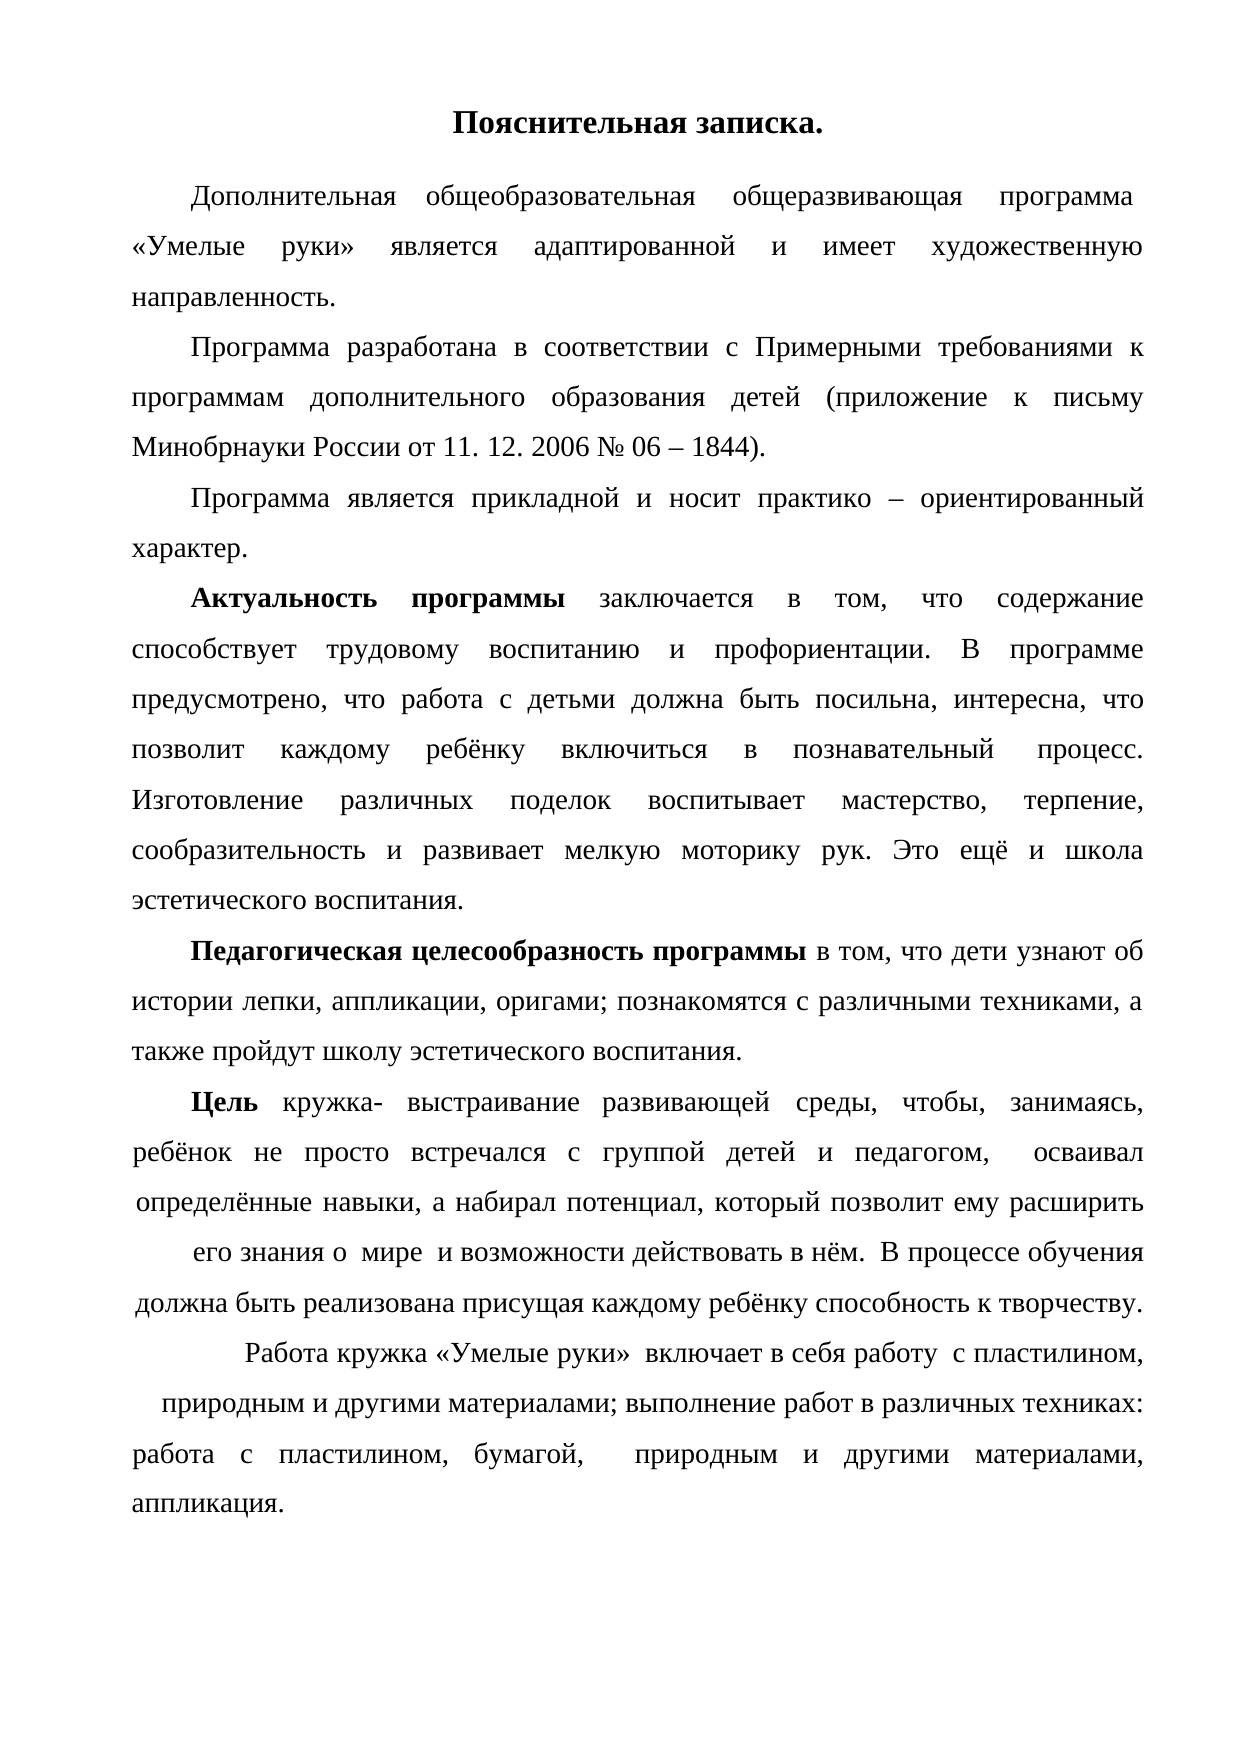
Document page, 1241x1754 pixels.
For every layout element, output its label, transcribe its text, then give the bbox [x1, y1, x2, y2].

subtitle Пояснительная записка. [249, 102, 1026, 140]
text «Умелые руки» является адаптированной и имеет художественную направленность. [131, 228, 1143, 312]
text аппликация. [131, 1486, 1157, 1519]
text Актуальность программы заключается в том, что содержание способствует трудовому воспитанию и профориентации. В программе предусмотрено, что работа с детьми должна быть посильна, интересна, что позволит каждому ребёнку включиться в познавательный процесс. Изготовление различных поделок воспитывает мастерство, терпение, сообразительность и развивает мелкую моторику рук. Это ещё и школа эстетического воспитания. [131, 581, 1144, 916]
text Программа разработана в соответствии с Примерными требованиями к программам дополнительного образования детей (приложение к письму Минобрнауки России от 11. 12. 2006 № 06 – 1844). [131, 329, 1144, 463]
text Программа является прикладной и носит практико – ориентированный характер. [131, 480, 1144, 564]
text Цель кружка- выстраивание развивающей среды, чтобы, занимаясь, ребёнок не просто встречался с группой детей и педагогом, осваивал определённые навыки, а набирал потенциал, который позволит ему расширить его знания о мире и возможности действовать в нём. В процессе обучения должна быть реализована присущая каждому ребёнку способность к творчеству. Работа кружка «Умелые руки» включает в себя работу с пластилином, природным и другими материалами; выполнение работ в различных техниках: работа с пластилином, бумагой, природным и другими материалами, [131, 1084, 1144, 1469]
text Дополнительная общеобразовательная общеразвивающая программа [191, 178, 1157, 211]
text Педагогическая целесообразность программы в том, что дети узнают об истории лепки, аппликации, оригами; познакомятся с различными техниками, а также пройдут школу эстетического воспитания. [131, 933, 1144, 1067]
